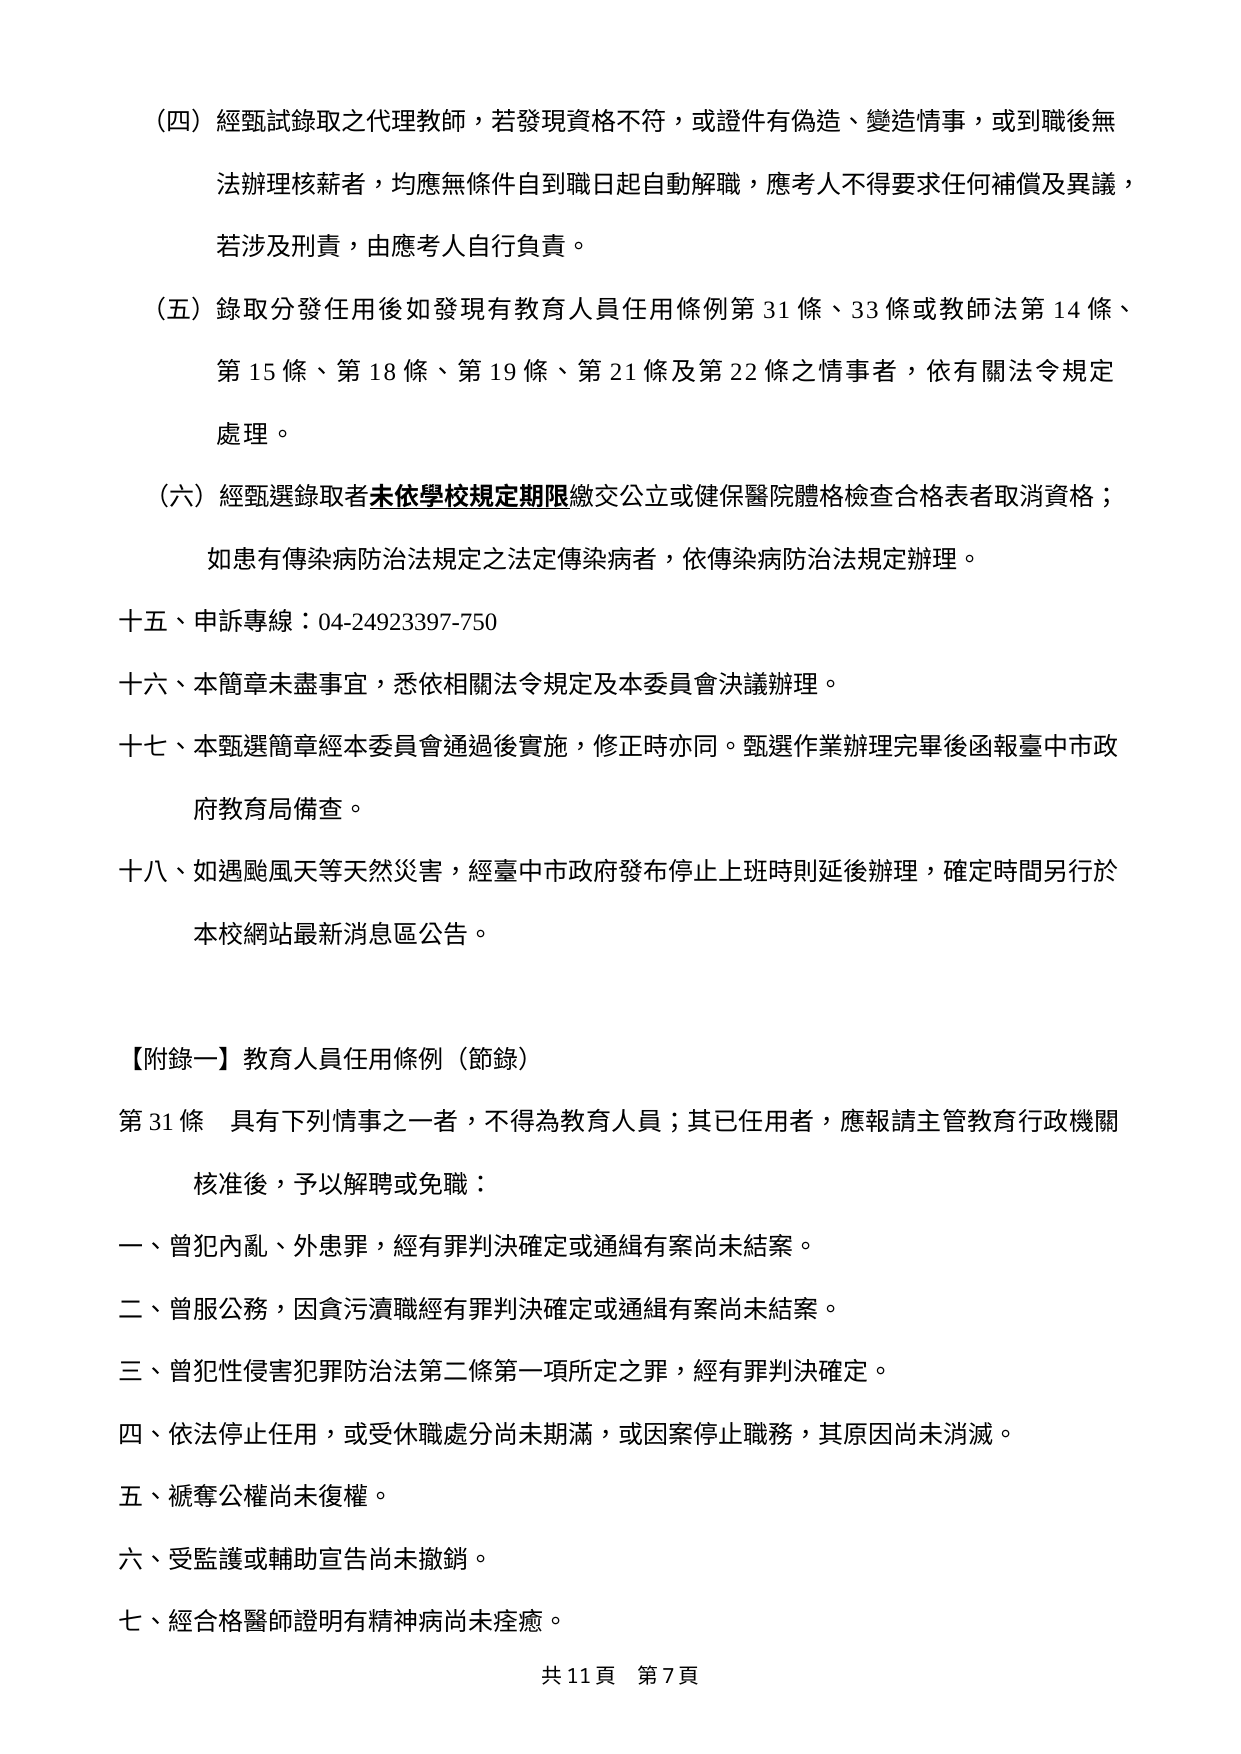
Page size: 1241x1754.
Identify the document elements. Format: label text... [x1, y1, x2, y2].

text （五）錄取分發任用後如發現有教育人員任用條例第31條、33條或教師法第14條、第15條、第18條、第19條、第21條及第22條之情事者，依有關法令規定處理。 [141, 266, 1122, 453]
text 一、曾犯內亂、外患罪，經有罪判決確定或通緝有案尚未結案。 [118, 1203, 1122, 1266]
text （四）經甄試錄取之代理教師，若發現資格不符，或證件有偽造、變造情事，或到職後無法辦理核薪者，均應無條件自到職日起自動解職，應考人不得要求任何補償及異議，若涉及刑責，由應考人自行負責。 [141, 78, 1122, 266]
text 五、褫奪公權尚未復權。 [118, 1453, 1122, 1516]
text 三、曾犯性侵害犯罪防治法第二條第一項所定之罪，經有罪判決確定。 [118, 1328, 1122, 1391]
text 十五、申訴專線：04-24923397-750 [118, 578, 1122, 641]
text 二、曾服公務，因貪污瀆職經有罪判決確定或通緝有案尚未結案。 [118, 1266, 1122, 1328]
text 十七、本甄選簡章經本委員會通過後實施，修正時亦同。甄選作業辦理完畢後函報臺中市政府教育局備查。 [118, 703, 1122, 828]
text 十六、本簡章未盡事宜，悉依相關法令規定及本委員會決議辦理。 [118, 641, 1122, 703]
text 七、經合格醫師證明有精神病尚未痊癒。 [118, 1578, 1122, 1641]
text 六、受監護或輔助宣告尚未撤銷。 [118, 1516, 1122, 1578]
text （六）經甄選錄取者未依學校規定期限繳交公立或健保醫院體格檢查合格表者取消資格；如患有傳染病防治法規定之法定傳染病者，依傳染病防治法規定辦理。 [144, 453, 1122, 578]
text 四、依法停止任用，或受休職處分尚未期滿，或因案停止職務，其原因尚未消滅。 [118, 1391, 1122, 1453]
text 十八、如遇颱風天等天然災害，經臺中市政府發布停止上班時則延後辦理，確定時間另行於本校網站最新消息區公告。 [118, 828, 1122, 953]
text 【附錄一】教育人員任用條例（節錄） [118, 1016, 1122, 1078]
text 第31條 具有下列情事之一者，不得為教育人員；其已任用者，應報請主管教育行政機關核准後，予以解聘或免職： [118, 1078, 1122, 1203]
